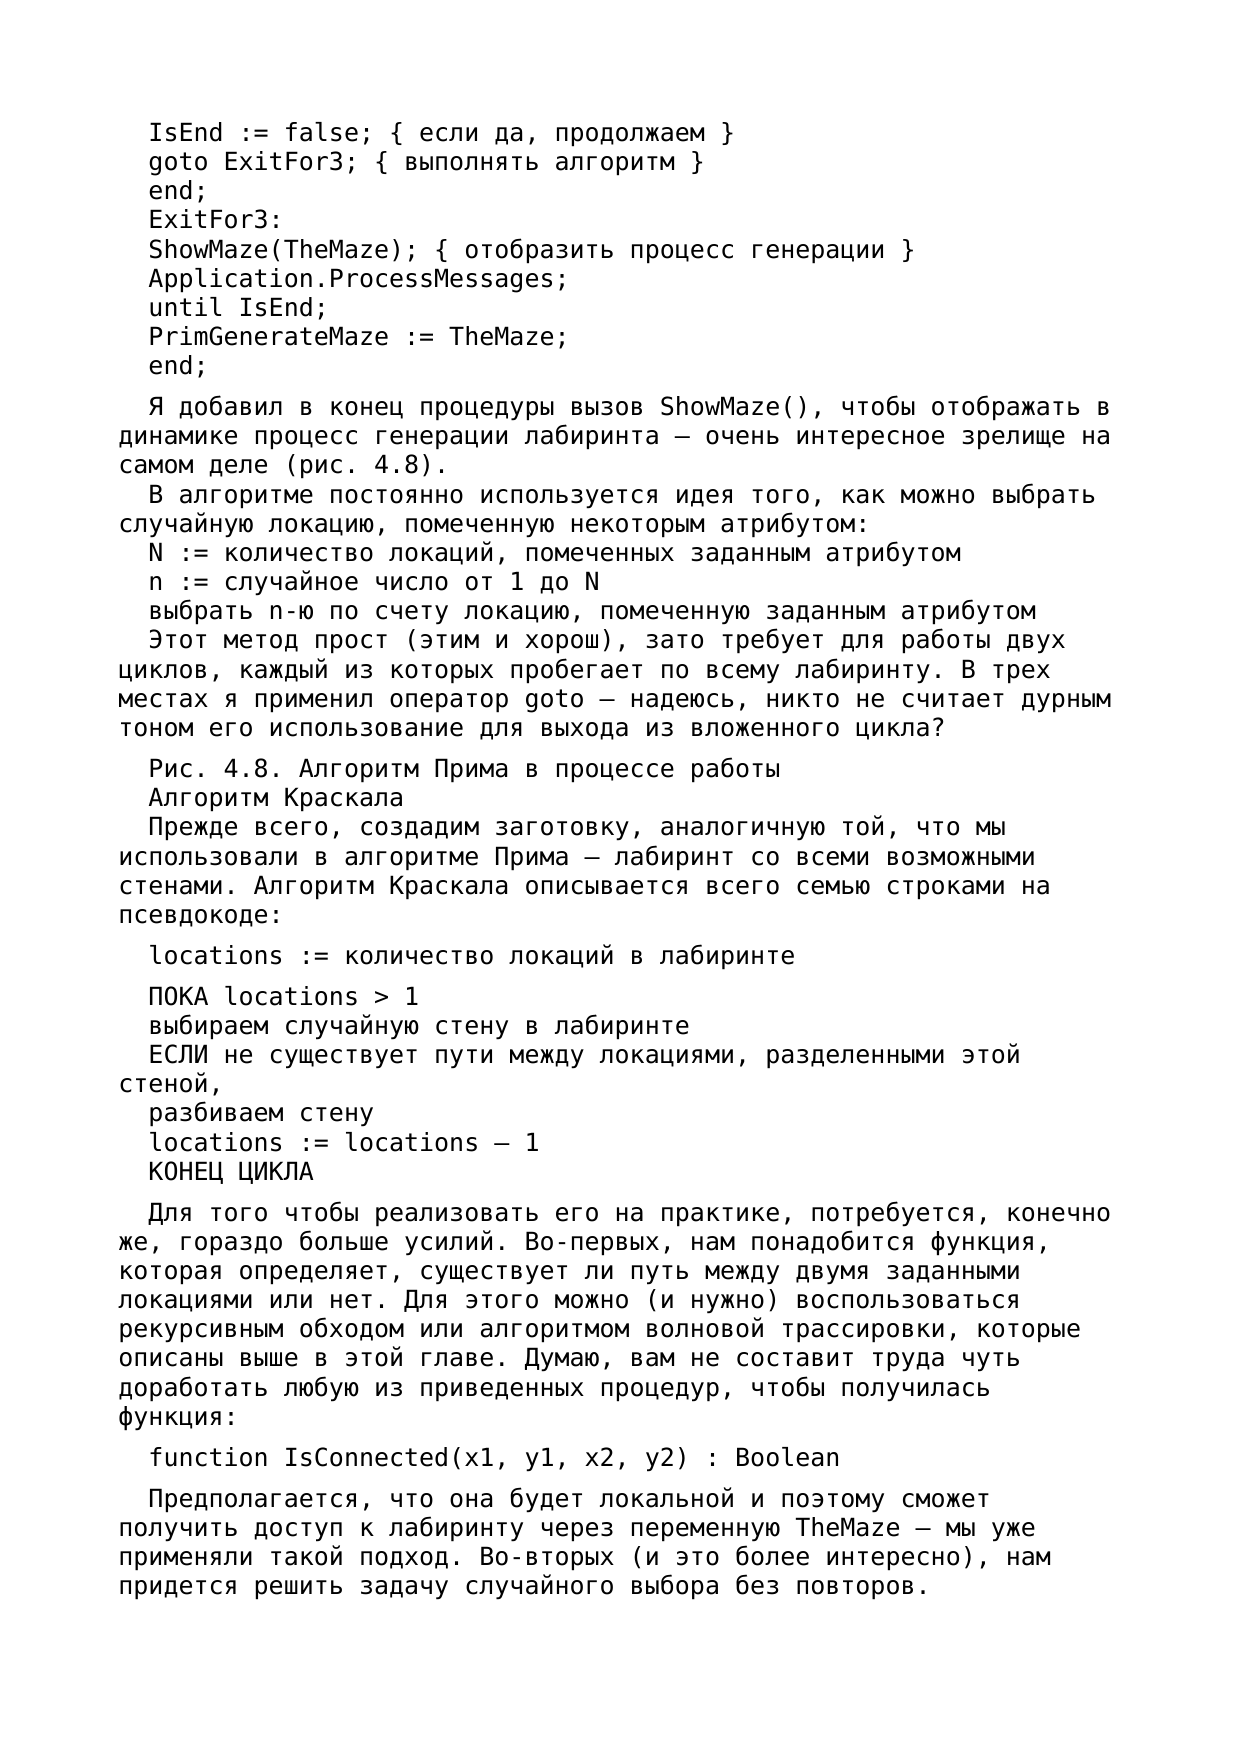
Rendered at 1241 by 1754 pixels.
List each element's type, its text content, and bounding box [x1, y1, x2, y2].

text Предполагается, что она будет локальной и поэтому сможет получить доступ к лабиринту через переменную TheMaze — мы уже применяли такой подход. Во-вторых (и это более интересно), нам придется решить задачу случайного выбора без повторов. [118, 1484, 1122, 1601]
text locations := количество локаций в лабиринте [118, 941, 1122, 970]
text ПОКА locations > 1 выбираем случайную стену в лабиринте ЕСЛИ не существует пути между локациями, разделенными этой стеной, разбиваем стену locations := locations – 1 КОНЕЦ ЦИКЛА [118, 982, 1122, 1186]
text Для того чтобы реализовать его на практике, потребуется, конечно же, гораздо больше усилий. Во-первых, нам понадобится функция, которая определяет, существует ли путь между двумя заданными локациями или нет. Для этого можно (и нужно) воспользоваться рекурсивным обходом или алгоритмом волновой трассировки, которые описаны выше в этой главе. Думаю, вам не составит труда чуть доработать любую из приведенных процедур, чтобы получилась функция: [118, 1198, 1122, 1431]
text Рис. 4.8. Алгоритм Прима в процессе работы Алгоритм Краскала Прежде всего, создадим заготовку, аналогичную той, что мы использовали в алгоритме Прима — лабиринт со всеми возможными стенами. Алгоритм Краскала описывается всего семью строками на псевдокоде: [118, 754, 1122, 929]
text function IsConnected(x1, y1, x2, y2) : Boolean [118, 1443, 1122, 1472]
text Я добавил в конец процедуры вызов ShowMaze(), чтобы отображать в динамике процесс генерации лабиринта — очень интересное зрелище на самом деле (рис. 4.8). В алгоритме постоянно используется идея того, как можно выбрать случайную локацию, помеченную некоторым атрибутом: N := количество локаций, помеченных заданным атрибутом n := случайное число от 1 до N выбрать n-ю по счету локацию, помеченную заданным атрибутом Этот метод прост (этим и хорош), зато требует для работы двух циклов, каждый из которых пробегает по всему лабиринту. В трех местах я применил оператор goto — надеюсь, никто не считает дурным тоном его использование для выхода из вложенного цикла? [118, 392, 1122, 742]
text IsEnd := false; { если да, продолжаем } goto ExitFor3; { выполнять алгоритм } end; ExitFor3: ShowMaze(TheMaze); { отобразить процесс генерации } Application.ProcessMessages; until IsEnd; PrimGenerateMaze := TheMaze; end; [118, 118, 1122, 381]
